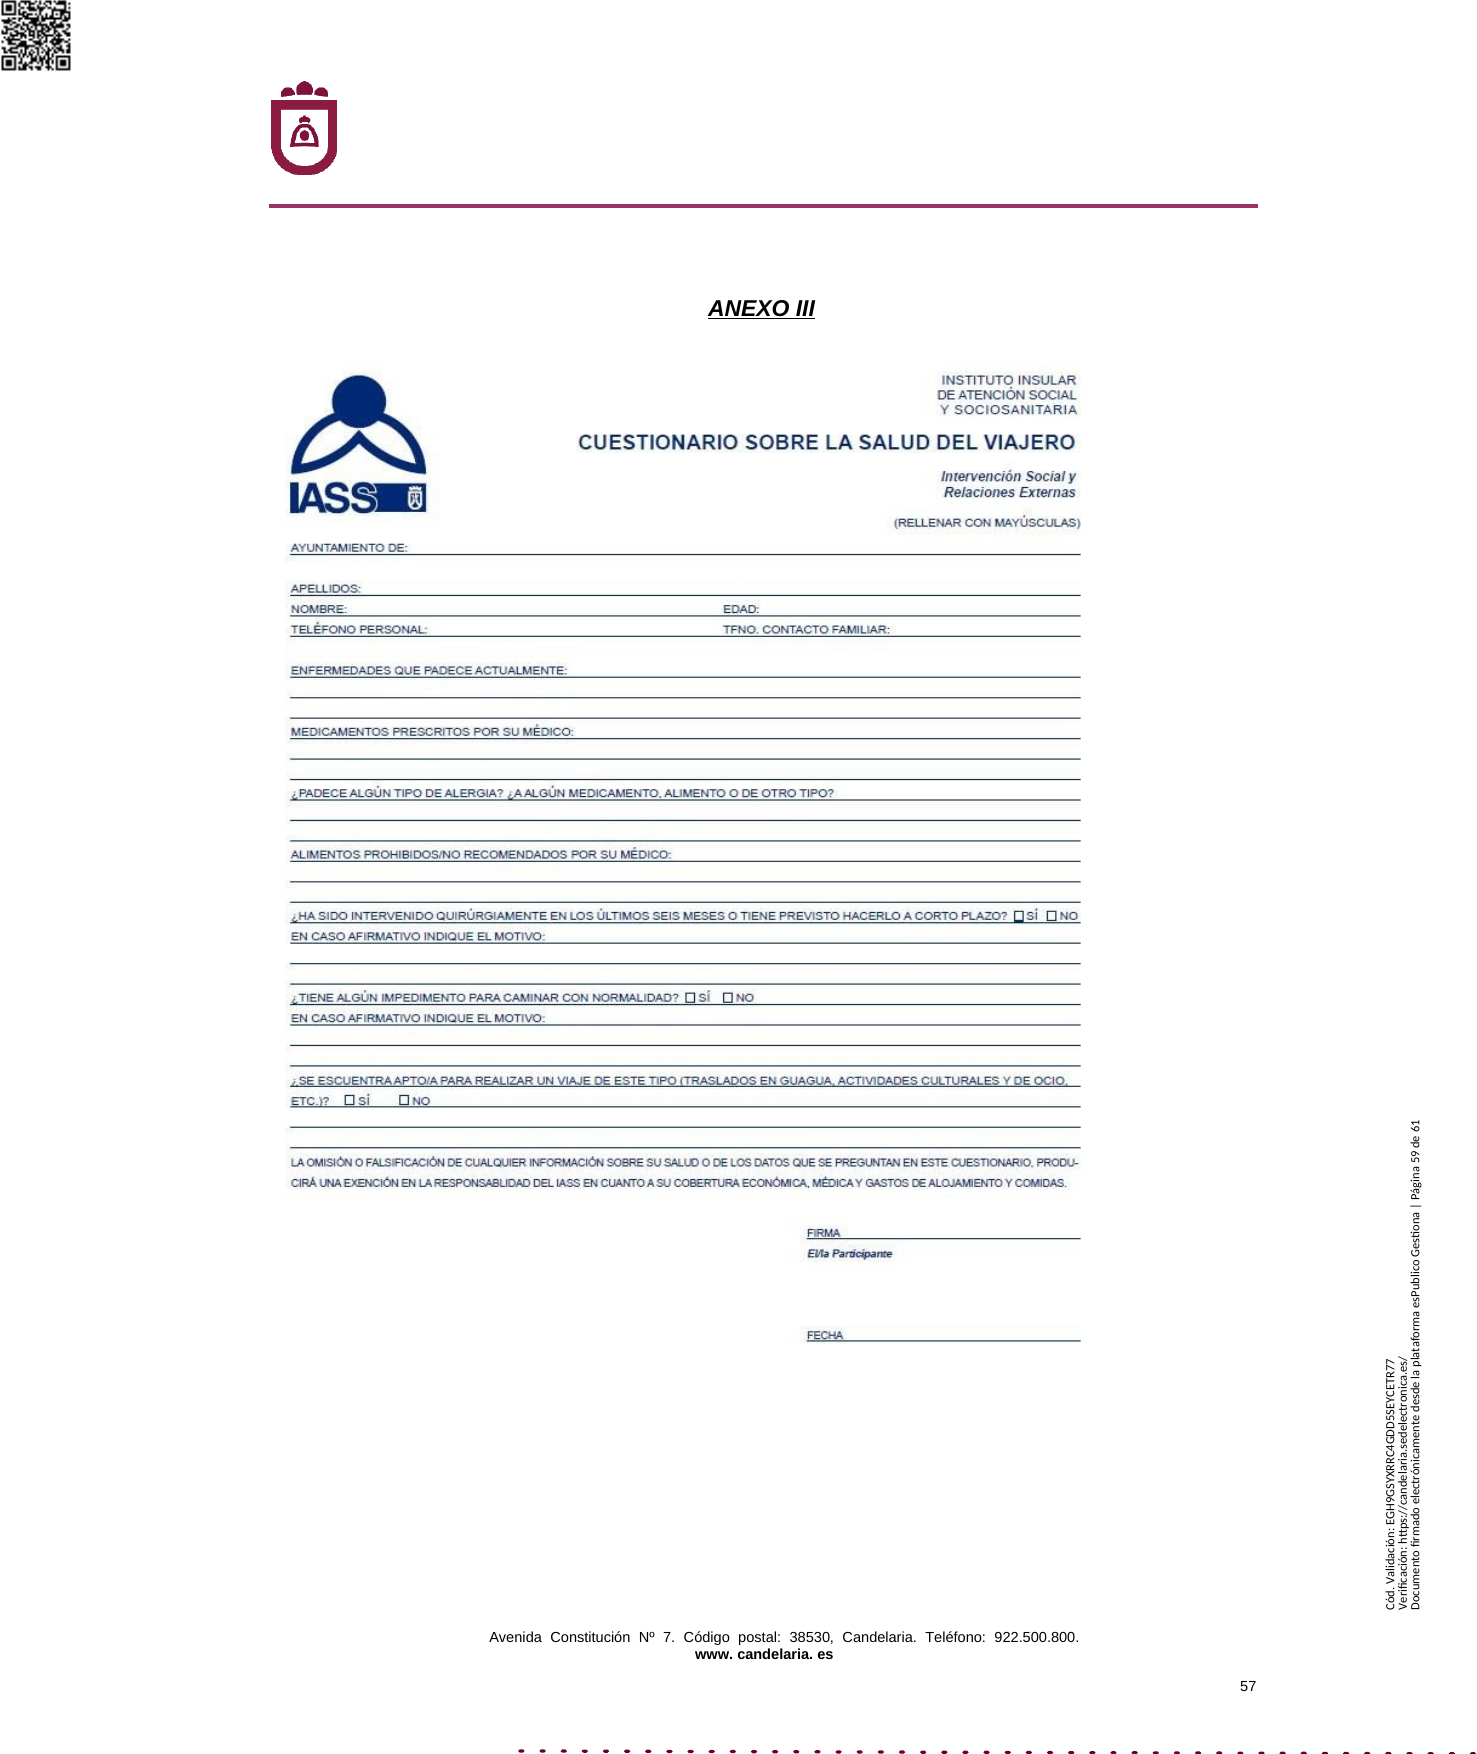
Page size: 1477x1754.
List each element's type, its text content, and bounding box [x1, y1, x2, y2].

subtitle ANEXO III [300, 295, 1229, 322]
